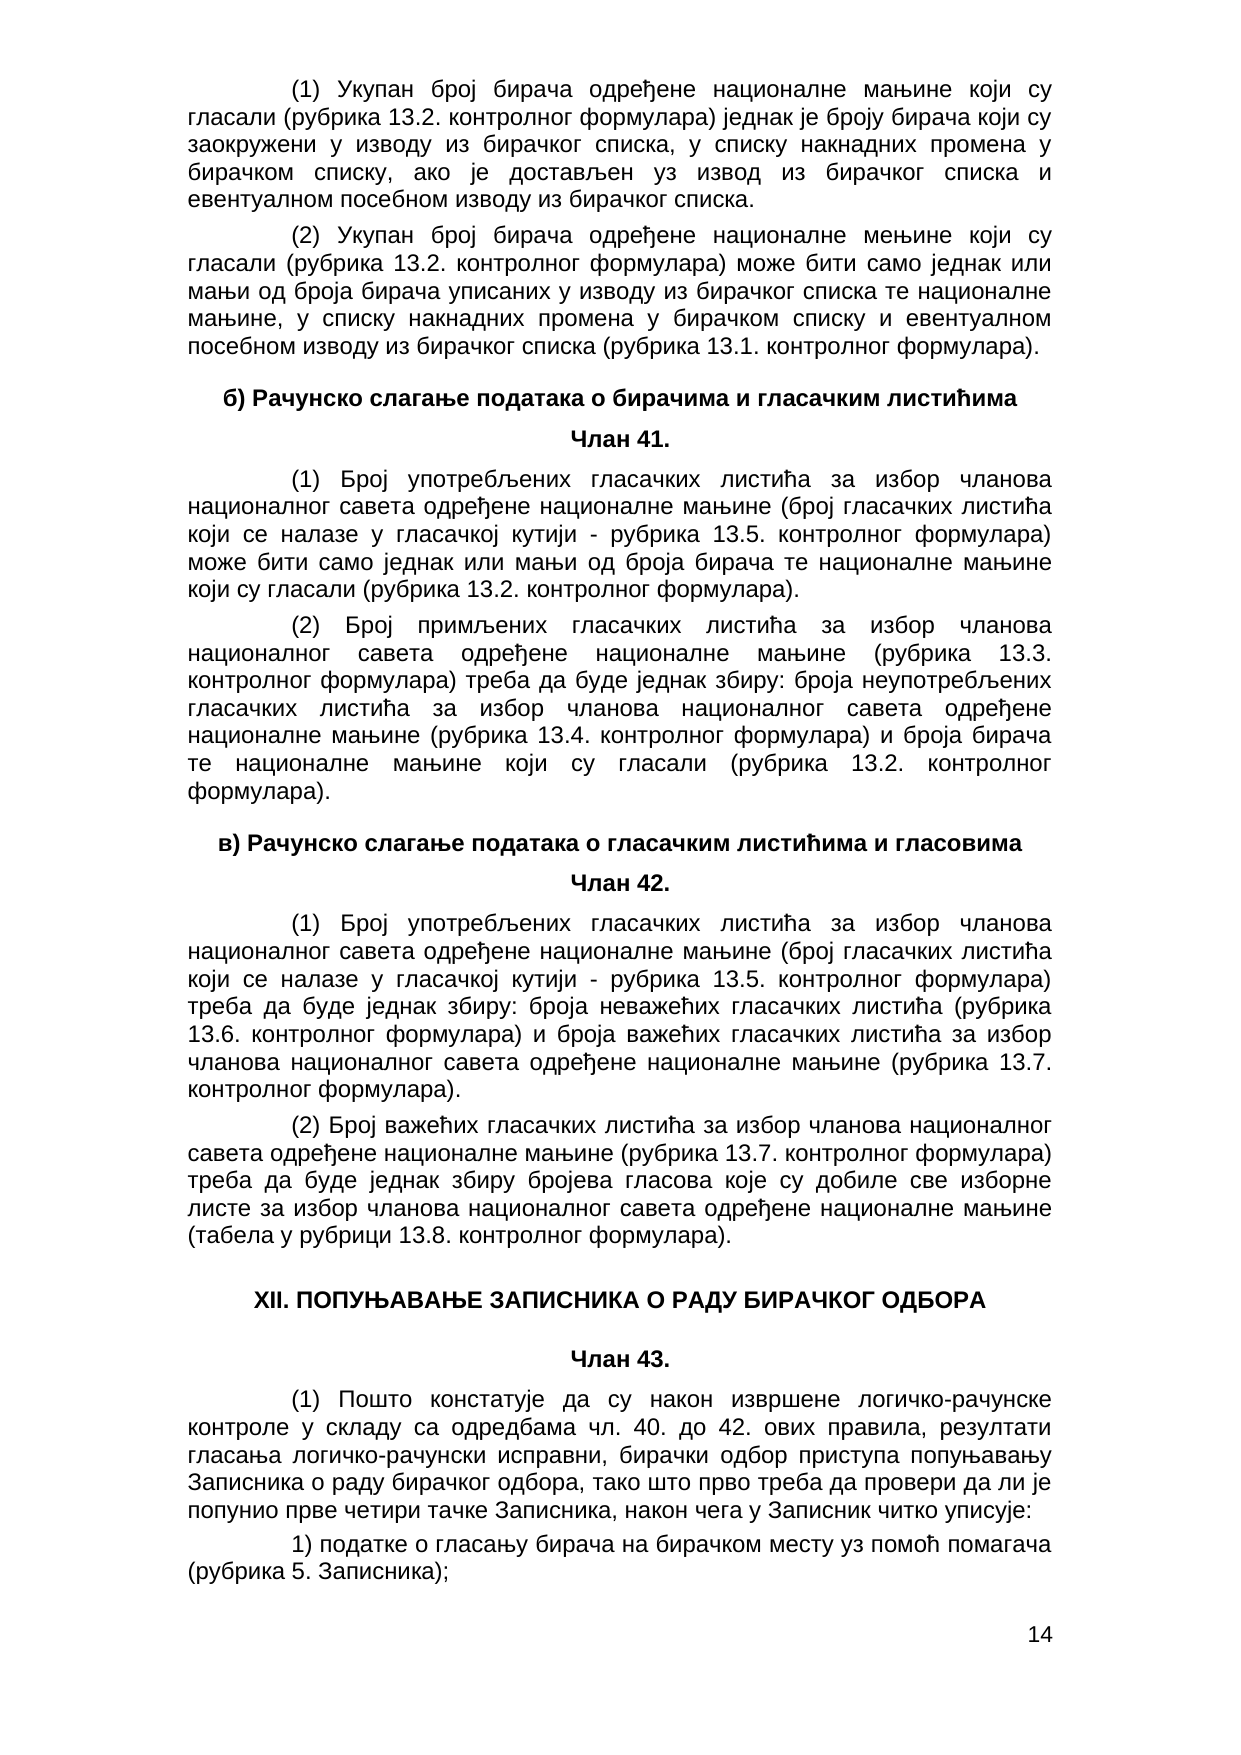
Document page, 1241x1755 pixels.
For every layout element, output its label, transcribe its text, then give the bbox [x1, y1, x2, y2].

text (2) Број примљених гласачких листића за избор чланова националног савета одређене националне мањине (рубрика 13.3. контролног формулара) треба да буде једнак збиру: броја неупотребљених гласачких листића за избор чланова националног савета одређене националне мањине (рубрика 13.4. контролног формулара) и броја бирача те националне мањине који су гласали (рубрика 13.2. контролног формулара). [187, 611, 1053, 804]
text XII. ПОПУЊАВАЊЕ ЗАПИСНИКА О РАДУ БИРАЧКОГ ОДБОРА [187, 1286, 1053, 1314]
text (1) Број употребљених гласачких листића за избор чланова националног савета одређене националне мањине (број гласачких листића који се налазе у гласачкој кутији - рубрика 13.5. контролног формулара) може бити само једнак или мањи од броја бирача те националне мањине који су гласали (рубрика 13.2. контролног формулара). [187, 464, 1053, 603]
text (1) Пошто констатује да су након извршене логичко-рачунске контроле у складу са одредбама чл. 40. до 42. ових правила, резултати гласања логичко-рачунски исправни, бирачки одбор приступа попуњавању Записника о раду бирачког одбора, тако што прво треба да провери да ли је попунио прве четири тачке Записника, након чега у Записник читко уписује: [187, 1385, 1053, 1523]
text Члан 42. [187, 869, 1053, 897]
text 1) податке о гласању бирача на бирачком месту уз помоћ помагача (рубрика 5. Записника); [187, 1530, 1053, 1585]
text в) Рачунско слагање података о гласачким листићима и гласовима [187, 829, 1053, 857]
text б) Рачунско слагање података о бирачима и гласачким листићима [187, 384, 1053, 412]
text (2) Број важећих гласачких листића за избор чланова националног савета одређене националне мањине (рубрика 13.7. контролног формулара) треба да буде једнак збиру бројева гласова које су добиле све изборне листе за избор чланова националног савета одређене националне мањине (табела у рубрици 13.8. контролног формулара). [187, 1111, 1053, 1249]
text (2) Укупан број бирача одређене националне мењине који су гласали (рубрика 13.2. контролног формулара) може бити само једнак или мањи од броја бирача уписаних у изводу из бирачког списка те националне мањине, у списку накнадних промена у бирачком списку и евентуалном посебном изводу из бирачког списка (рубрика 13.1. контролног формулара). [187, 221, 1053, 359]
text (1) Број употребљених гласачких листића за избор чланова националног савета одређене националне мањине (број гласачких листића који се налазе у гласачкој кутији - рубрика 13.5. контролног формулара) треба да буде једнак збиру: броја неважећих гласачких листића (рубрика 13.6. контролног формулара) и броја важећих гласачких листића за избор чланова националног савета одређене националне мањине (рубрика 13.7. контролног формулара). [187, 909, 1053, 1103]
text (1) Укупан број бирача одређене националне мањине који су гласали (рубрика 13.2. контролног формулара) једнак је броју бирача који су заокружени у изводу из бирачког списка, у списку накнадних промена у бирачком списку, ако је достављен уз извод из бирачког списка и евентуалном посебном изводу из бирачког списка. [187, 75, 1053, 213]
text Члан 43. [187, 1345, 1053, 1373]
text Члан 41. [187, 424, 1053, 452]
